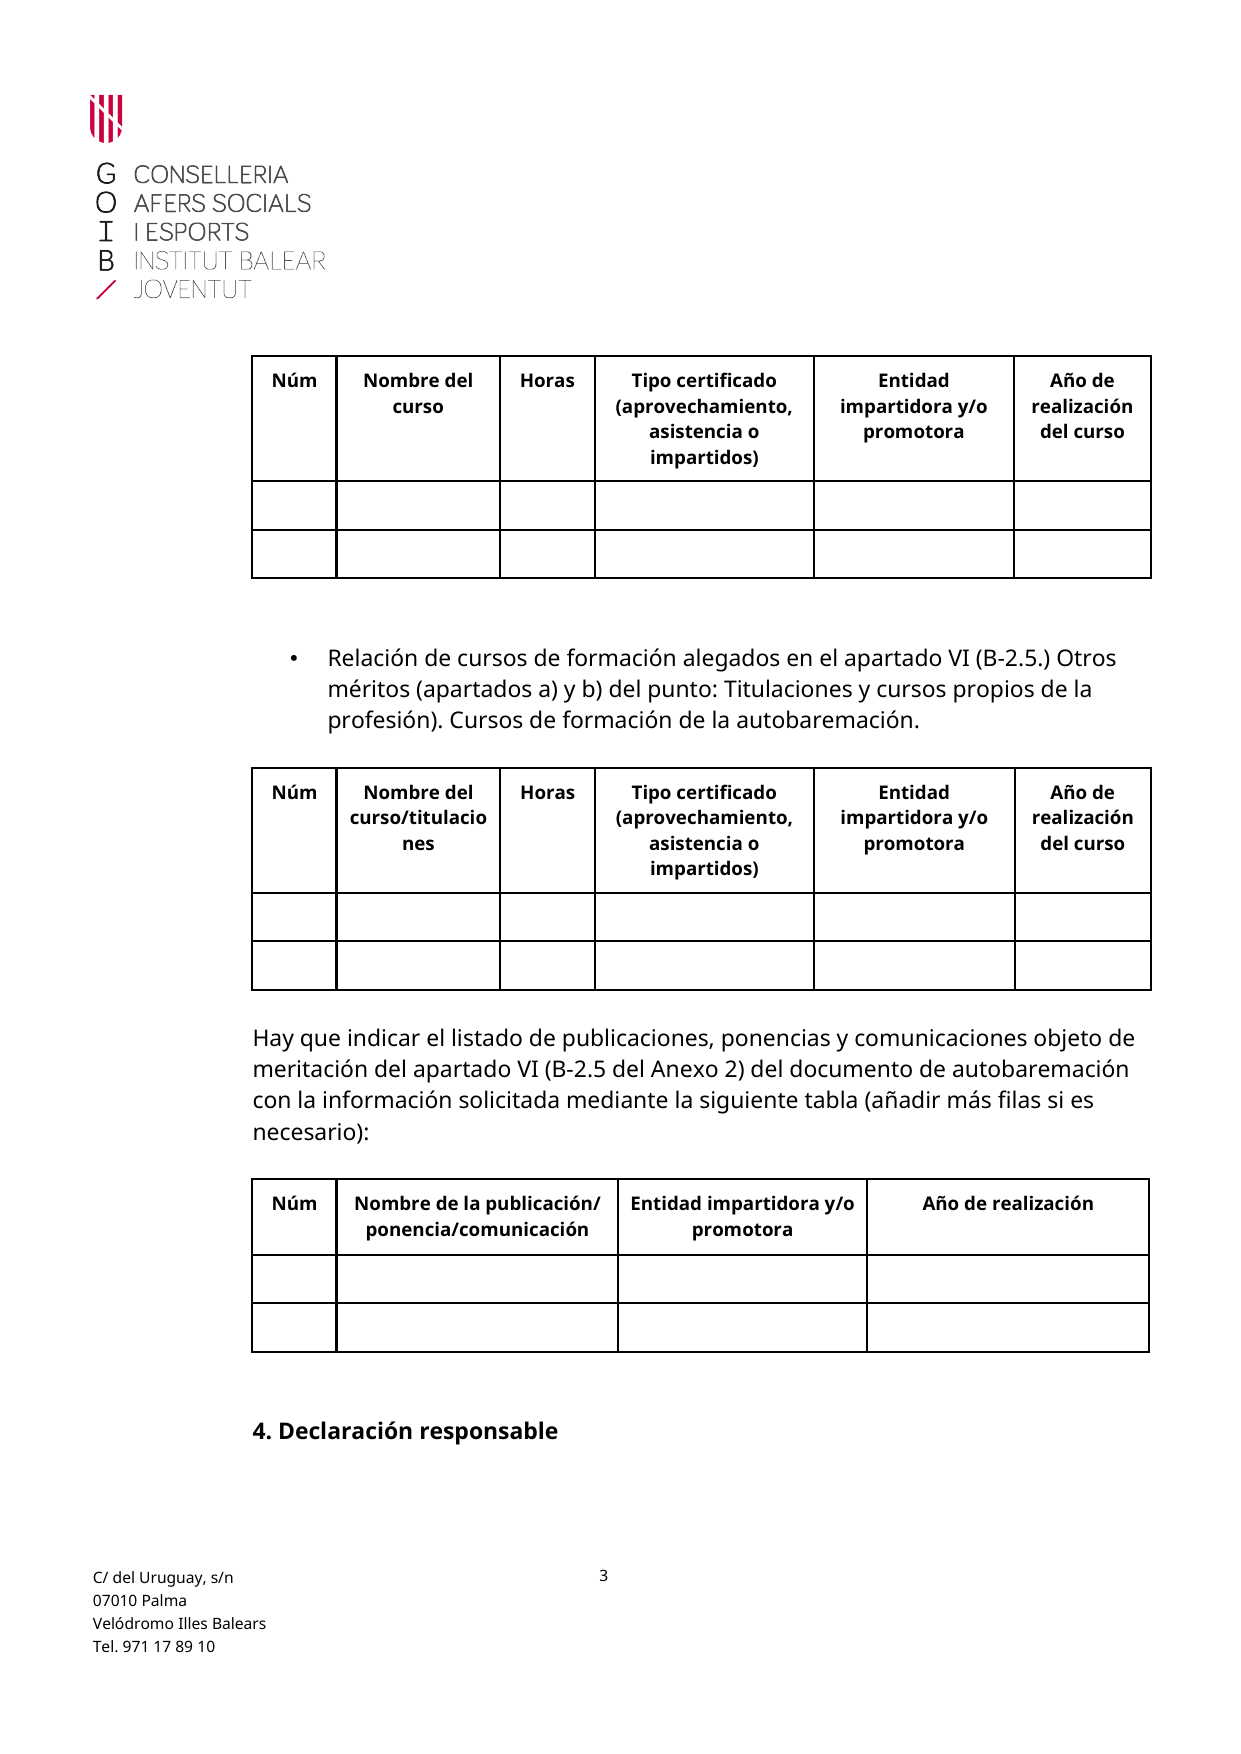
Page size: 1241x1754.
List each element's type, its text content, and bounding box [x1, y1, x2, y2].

table_header Núm [253, 357, 335, 480]
table_header Horas [501, 769, 594, 892]
table_header Entidad impartidora y/o promotora [815, 769, 1014, 892]
table_cell [815, 482, 1013, 528]
table_cell [253, 482, 335, 528]
table_cell [501, 942, 594, 988]
table_cell [253, 1304, 335, 1351]
table_cell [253, 1256, 335, 1302]
table_header Nombre del curso [338, 357, 499, 480]
table_cell [338, 1256, 617, 1302]
table_cell [338, 482, 499, 528]
table_cell [1015, 531, 1150, 577]
table_cell [619, 1304, 866, 1351]
table_header Nombre del curso/titulaciones [338, 769, 499, 892]
table_header Año de realización del curso [1016, 769, 1150, 892]
table_cell [253, 531, 335, 577]
table_header Nombre de la publicación/ ponencia/comunicación [338, 1180, 617, 1254]
table_cell [815, 531, 1013, 577]
table_cell [815, 942, 1014, 988]
table_cell [338, 942, 499, 988]
text Hay que indicar el listado de publicaciones, ponencias y comunicaciones objeto de meritación del apartado VI (B-2.5 del Anexo 2) del documento de autobaremación con la información solicitada mediante la siguiente tabla (añadir más filas si es necesario): [252, 1022, 1149, 1147]
table_cell [596, 531, 813, 577]
table_header Tipo certificado (aprovechamiento, asistencia o impartidos) [596, 357, 813, 480]
table_cell [338, 894, 499, 940]
text 4. Declaración responsable [252, 1415, 1149, 1447]
table_header Año de realización [868, 1180, 1148, 1254]
table_cell [501, 531, 594, 577]
table_cell [253, 942, 335, 988]
table_header Entidad impartidora y/o promotora [815, 357, 1013, 480]
table_header Horas [501, 357, 594, 480]
table_cell [596, 482, 813, 528]
table_cell [1016, 942, 1150, 988]
list Relación de cursos de formación alegados en el apartado VI (B-2.5.) Otros méritos (apartados a) y b) del punto: Titulaciones y cursos propios de la profesión). Cursos de formación de la autobaremación. [290, 642, 1149, 735]
table_cell [868, 1256, 1148, 1302]
table_cell [1015, 482, 1150, 528]
table_cell [619, 1256, 866, 1302]
table_header Tipo certificado (aprovechamiento, asistencia o impartidos) [596, 769, 813, 892]
table_cell [501, 894, 594, 940]
table_cell [253, 894, 335, 940]
table_cell [596, 942, 813, 988]
picture [71, 79, 342, 320]
table_cell [338, 531, 499, 577]
table_cell [596, 894, 813, 940]
table_cell [501, 482, 594, 528]
table_cell [868, 1304, 1148, 1351]
table_header Núm [253, 1180, 335, 1254]
table_header Núm [253, 769, 335, 892]
table_cell [1016, 894, 1150, 940]
table_cell [815, 894, 1014, 940]
table_header Entidad impartidora y/o promotora [619, 1180, 866, 1254]
table_cell [338, 1304, 617, 1351]
table_header Año de realización del curso [1015, 357, 1150, 480]
